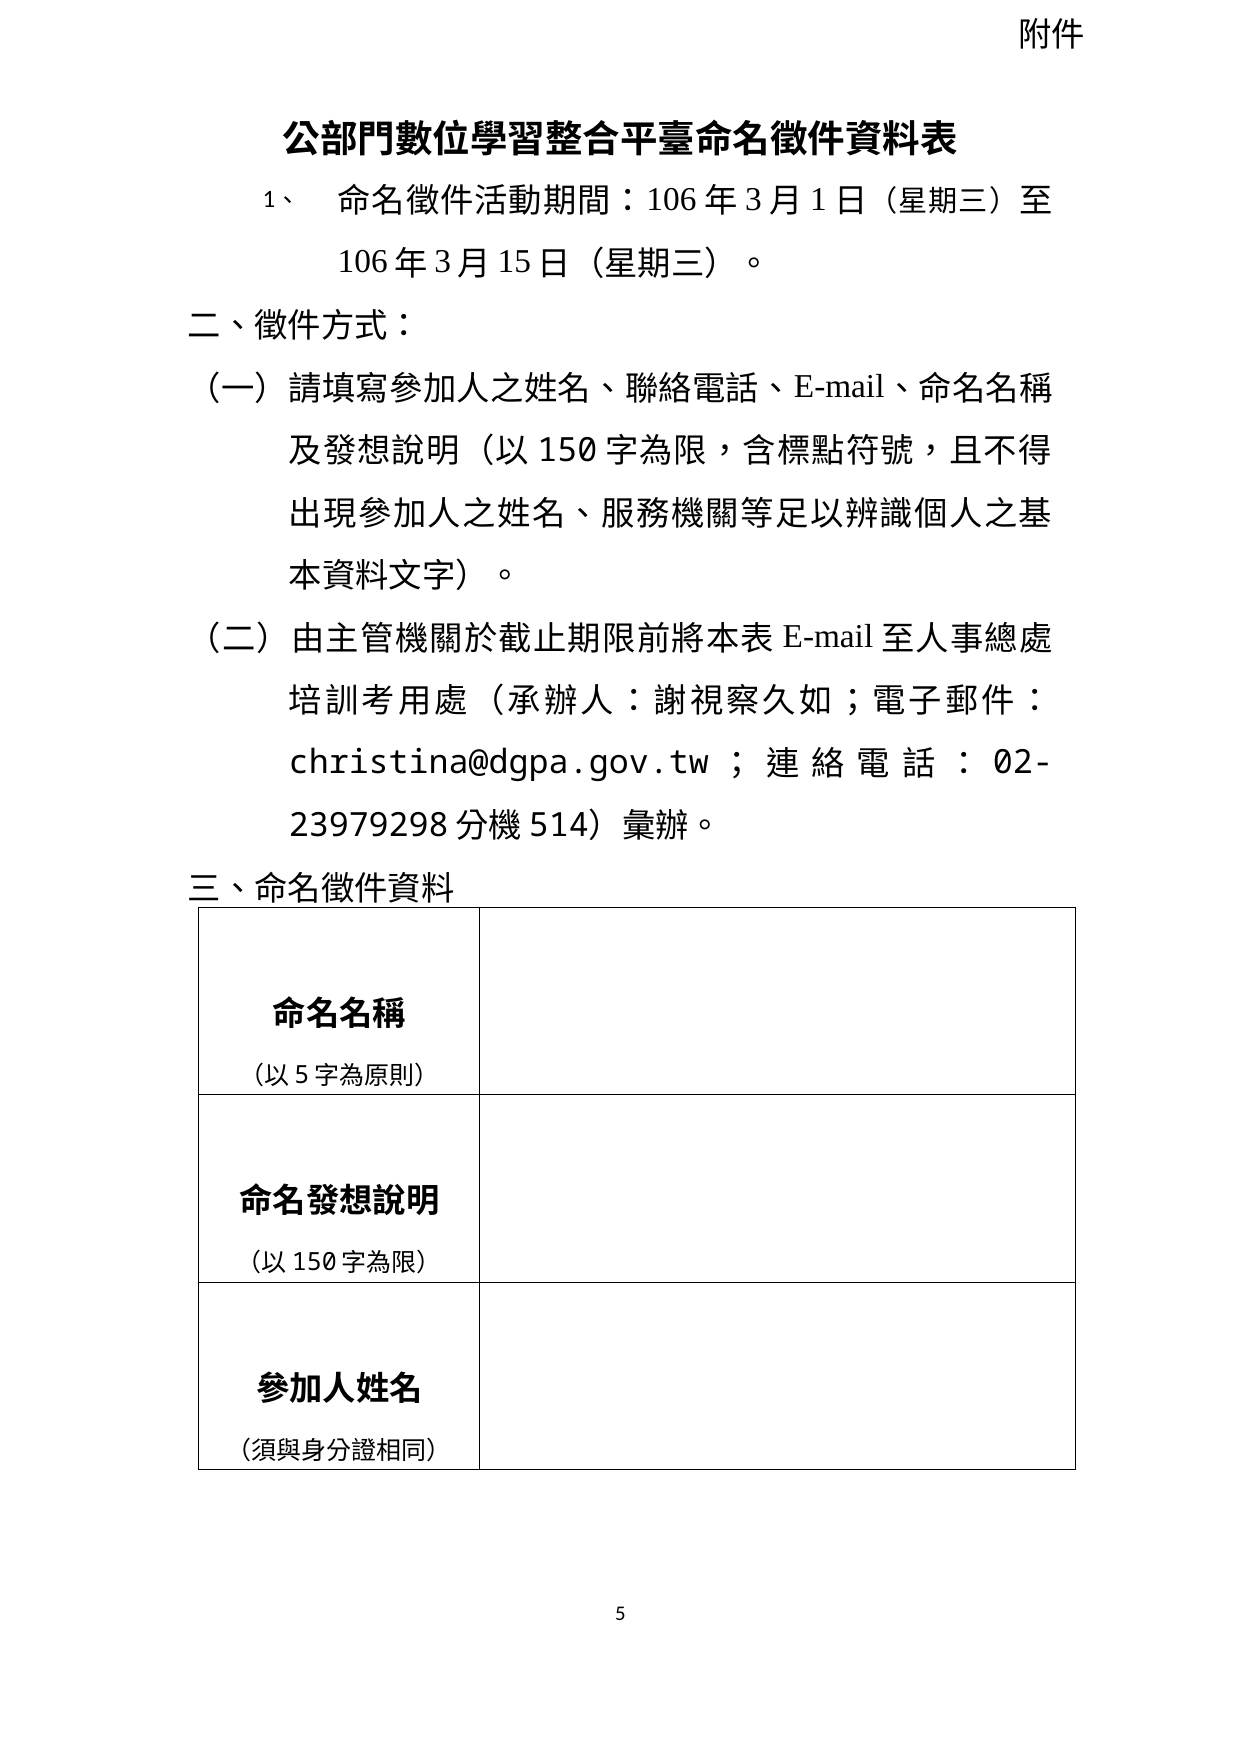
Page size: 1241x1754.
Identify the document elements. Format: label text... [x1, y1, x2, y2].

text 三、命名徵件資料 [187, 844, 1053, 907]
table_cell [480, 1095, 1075, 1282]
table_cell 命名發想說明 （以150字為限） [199, 1095, 479, 1282]
table_cell [480, 1283, 1075, 1469]
list 命名徵件活動期間：106年3月1日（星期三）至106年3月15日（星期三）。 [262, 157, 1053, 282]
text 附件 [1018, 7, 1104, 56]
text 二、徵件方式： [187, 282, 1053, 344]
text （一）請填寫參加人之姓名、聯絡電話、E-mail、命名名稱及發想說明（以150字為限，含標點符號，且不得出現參加人之姓名、服務機關等足以辨識個人之基本資料文字）。 [187, 344, 1053, 594]
text 公部門數位學習整合平臺命名徵件資料表 [187, 94, 1053, 157]
table_cell 參加人姓名 （須與身分證相同） [199, 1283, 479, 1469]
text （二）由主管機關於截止期限前將本表E-mail至人事總處培訓考用處（承辦人：謝視察久如；電子郵件：christina@dgpa.gov.tw；連絡電話：02-23979298分機514）彙辦。 [187, 594, 1053, 844]
table_header 命名名稱 （以5字為原則） [199, 908, 479, 1094]
text [1003, 0, 1119, 72]
table_header [480, 908, 1075, 1094]
